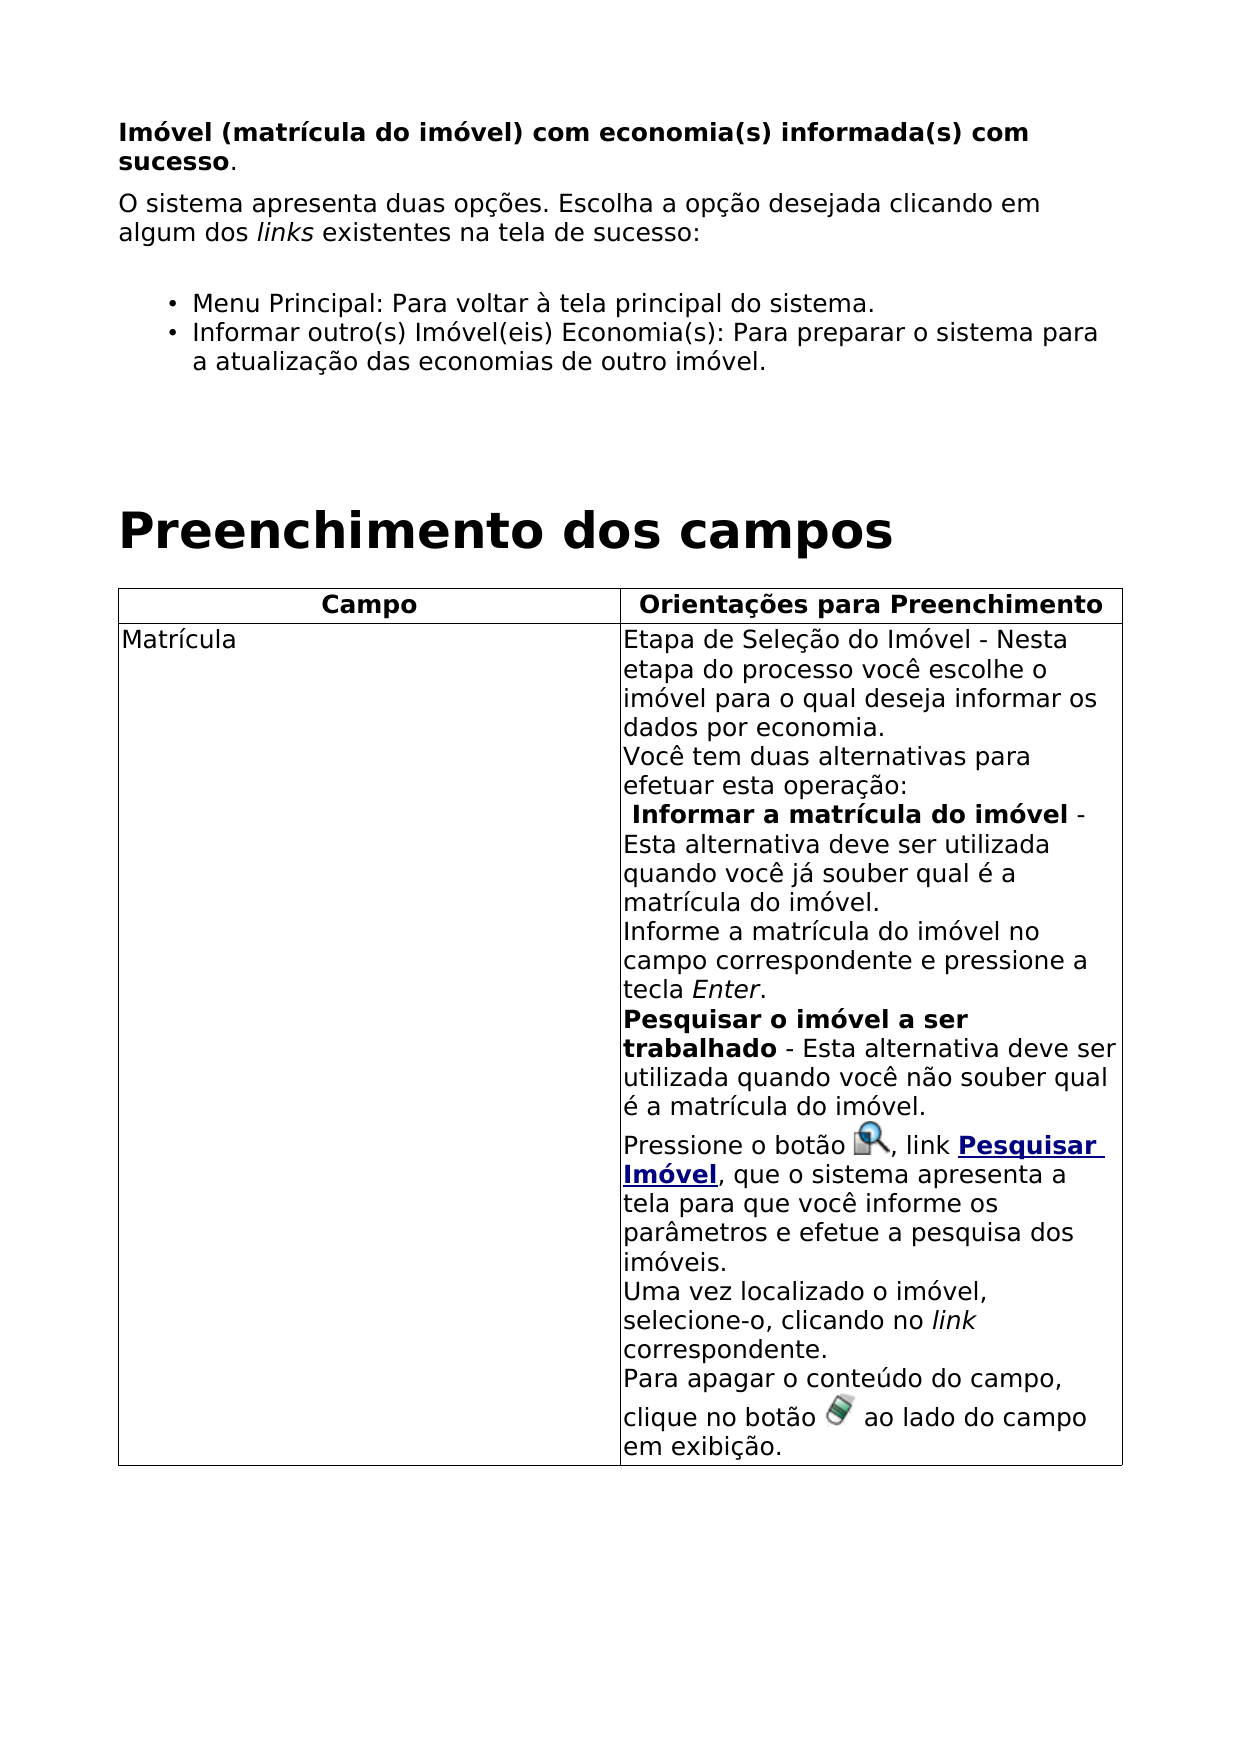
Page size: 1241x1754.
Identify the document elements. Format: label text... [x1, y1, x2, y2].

table_cell Etapa de Seleção do Imóvel - Nesta etapa do processo você escolhe o imóvel para o qual deseja informar os dados por economia. Você tem duas alternativas para efetuar esta operação: Informar a matrícula do imóvel - Esta alternativa deve ser utilizada quando você já souber qual é a matrícula do imóvel. Informe a matrícula do imóvel no campo correspondente e pressione a tecla Enter. Pesquisar o imóvel a ser trabalhado - Esta alternativa deve ser utilizada quando você não souber qual é a matrícula do imóvel. Pressione o botão , link Pesquisar Imóvel, que o sistema apresenta a tela para que você informe os parâmetros e efetue a pesquisa dos imóveis. Uma vez localizado o imóvel, selecione-o, clicando no link correspondente. Para apagar o conteúdo do campo, clique no botão ao lado do campo em exibição. [621, 624, 1122, 1464]
text O sistema apresenta duas opções. Escolha a opção desejada clicando em algum dos links existentes na tela de sucesso: [118, 189, 1122, 247]
picture [824, 1393, 856, 1427]
picture [853, 1121, 890, 1155]
table_header Campo [119, 589, 620, 623]
table_cell Matrícula [119, 624, 620, 1464]
subtitle Preenchimento dos campos [118, 502, 1122, 560]
table_header Orientações para Preenchimento [621, 589, 1122, 623]
list Informar outro(s) Imóvel(eis) Economia(s): Para preparar o sistema para a atualização das economias de outro imóvel. [177, 318, 1122, 377]
text Imóvel (matrícula do imóvel) com economia(s) informada(s) com sucesso. [118, 118, 1122, 176]
list Menu Principal: Para voltar à tela principal do sistema. [177, 289, 1122, 318]
